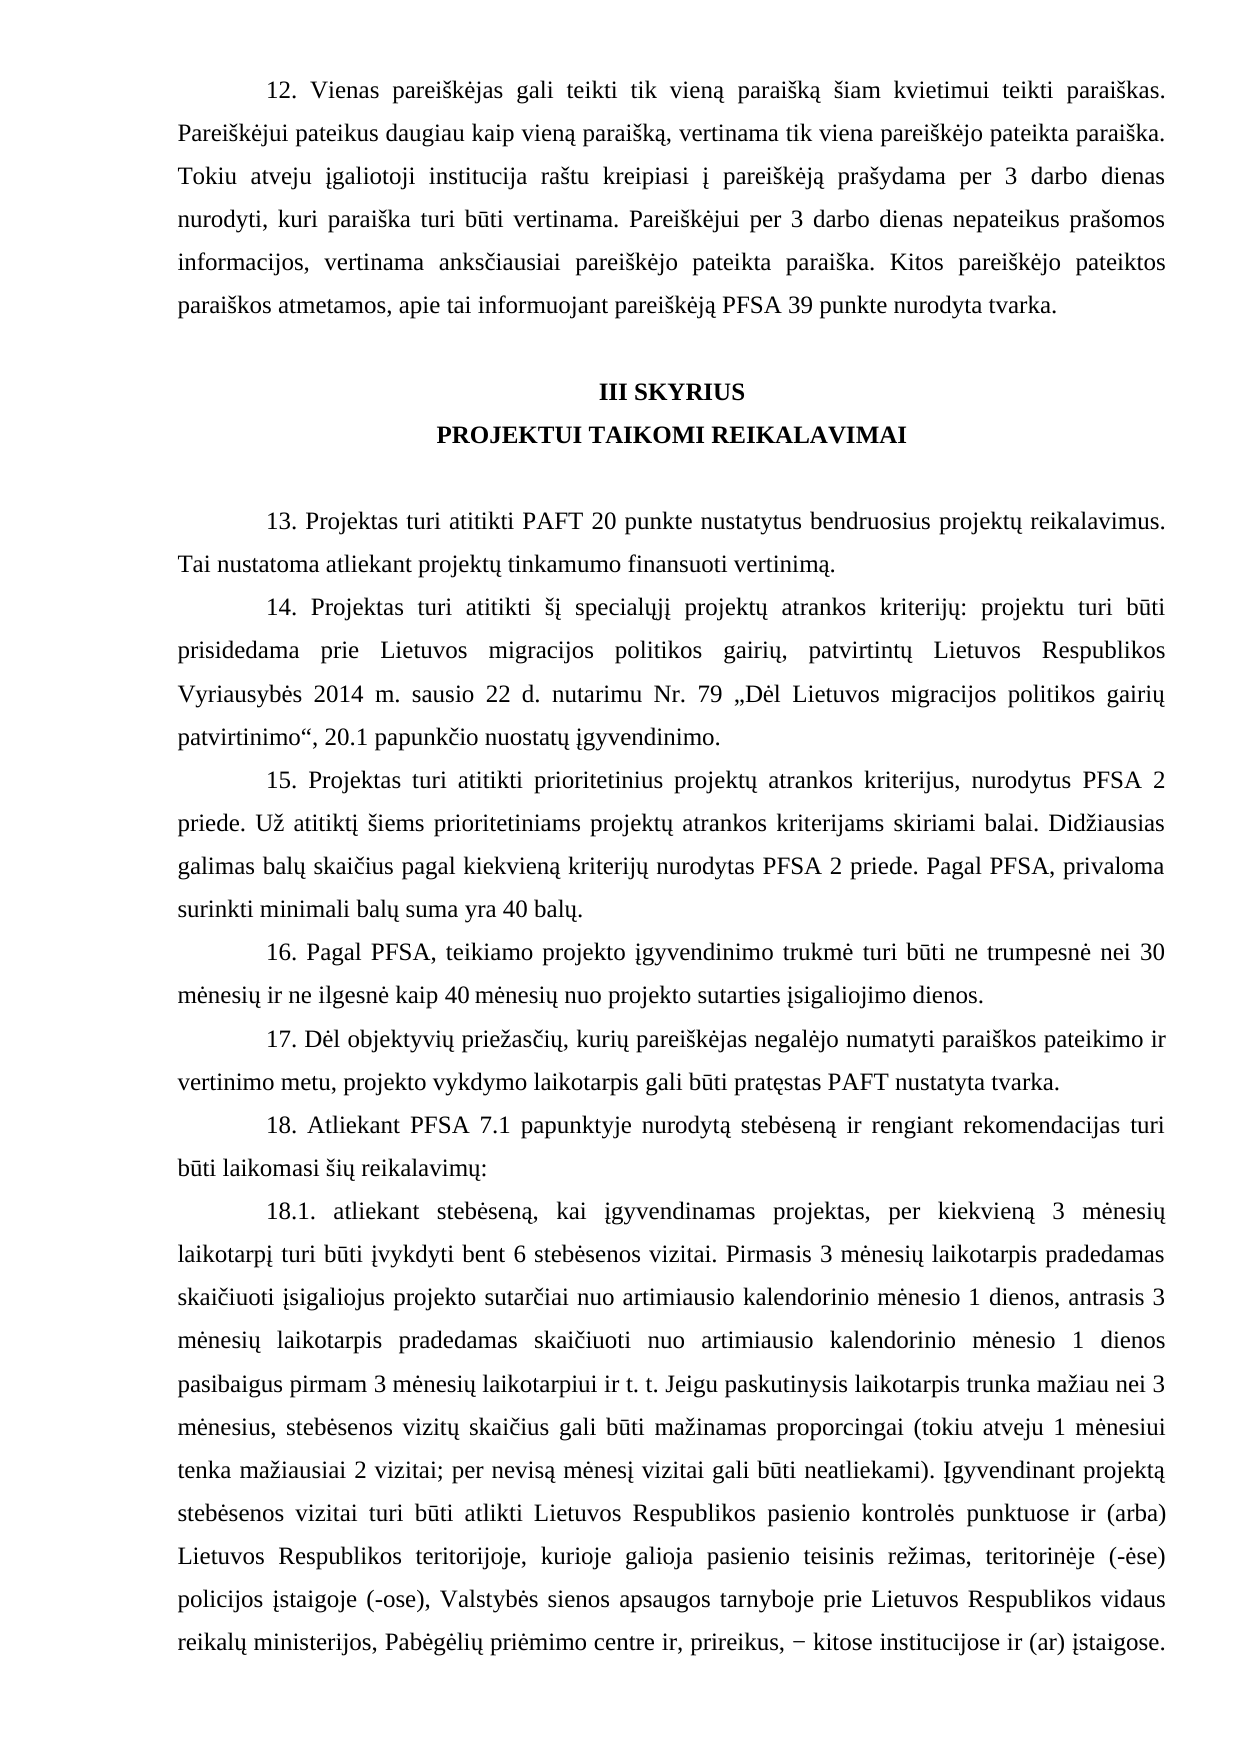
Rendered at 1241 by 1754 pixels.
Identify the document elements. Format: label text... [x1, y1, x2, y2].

text 17. Dėl objektyvių priežasčių, kurių pareiškėjas negalėjo numatyti paraiškos pateikimo ir vertinimo metu, projekto vykdymo laikotarpis gali būti pratęstas PAFT nustatyta tvarka. [177, 1024, 1166, 1096]
text PROJEKTUI TAIKOMI REIKALAVIMAI [177, 420, 1166, 449]
text 16. Pagal PFSA, teikiamo projekto įgyvendinimo trukmė turi būti ne trumpesnė nei 30 mėnesių ir ne ilgesnė kaip 40 mėnesių nuo projekto sutarties įsigaliojimo dienos. [177, 937, 1166, 1009]
text III SKYRIUS [177, 377, 1166, 406]
text 12. Vienas pareiškėjas gali teikti tik vieną paraišką šiam kvietimui teikti paraiškas. Pareiškėjui pateikus daugiau kaip vieną paraišką, vertinama tik viena pareiškėjo pateikta paraiška. Tokiu atveju įgaliotoji institucija raštu kreipiasi į pareiškėją prašydama per 3 darbo dienas nurodyti, kuri paraiška turi būti vertinama. Pareiškėjui per 3 darbo dienas nepateikus prašomos informacijos, vertinama anksčiausiai pareiškėjo pateikta paraiška. Kitos pareiškėjo pateiktos paraiškos atmetamos, apie tai informuojant pareiškėją PFSA 39 punkte nurodyta tvarka. [177, 75, 1166, 319]
text 18. Atliekant PFSA 7.1 papunktyje nurodytą stebėseną ir rengiant rekomendacijas turi būti laikomasi šių reikalavimų: [177, 1110, 1166, 1182]
text 15. Projektas turi atitikti prioritetinius projektų atrankos kriterijus, nurodytus PFSA 2 priede. Už atitiktį šiems prioritetiniams projektų atrankos kriterijams skiriami balai. Didžiausias galimas balų skaičius pagal kiekvieną kriterijų nurodytas PFSA 2 priede. Pagal PFSA, privaloma surinkti minimali balų suma yra 40 balų. [177, 765, 1166, 923]
text 18.1. atliekant stebėseną, kai įgyvendinamas projektas, per kiekvieną 3 mėnesių laikotarpį turi būti įvykdyti bent 6 stebėsenos vizitai. Pirmasis 3 mėnesių laikotarpis pradedamas skaičiuoti įsigaliojus projekto sutarčiai nuo artimiausio kalendorinio mėnesio 1 dienos, antrasis 3 mėnesių laikotarpis pradedamas skaičiuoti nuo artimiausio kalendorinio mėnesio 1 dienos pasibaigus pirmam 3 mėnesių laikotarpiui ir t. t. Jeigu paskutinysis laikotarpis trunka mažiau nei 3 mėnesius, stebėsenos vizitų skaičius gali būti mažinamas proporcingai (tokiu atveju 1 mėnesiui tenka mažiausiai 2 vizitai; per nevisą mėnesį vizitai gali būti neatliekami). Įgyvendinant projektą stebėsenos vizitai turi būti atlikti Lietuvos Respublikos pasienio kontrolės punktuose ir (arba) Lietuvos Respublikos teritorijoje, kurioje galioja pasienio teisinis režimas, teritorinėje (-ėse) policijos įstaigoje (-ose), Valstybės sienos apsaugos tarnyboje prie Lietuvos Respublikos vidaus reikalų ministerijos, Pabėgėlių priėmimo centre ir, prireikus, − kitose institucijose ir (ar) įstaigose. [177, 1196, 1166, 1656]
text 14. Projektas turi atitikti šį specialųjį projektų atrankos kriterijų: projektu turi būti prisidedama prie Lietuvos migracijos politikos gairių, patvirtintų Lietuvos Respublikos Vyriausybės 2014 m. sausio 22 d. nutarimu Nr. 79 „Dėl Lietuvos migracijos politikos gairių patvirtinimo“, 20.1 papunkčio nuostatų įgyvendinimo. [177, 592, 1166, 751]
text 13. Projektas turi atitikti PAFT 20 punkte nustatytus bendruosius projektų reikalavimus. Tai nustatoma atliekant projektų tinkamumo finansuoti vertinimą. [177, 506, 1166, 578]
